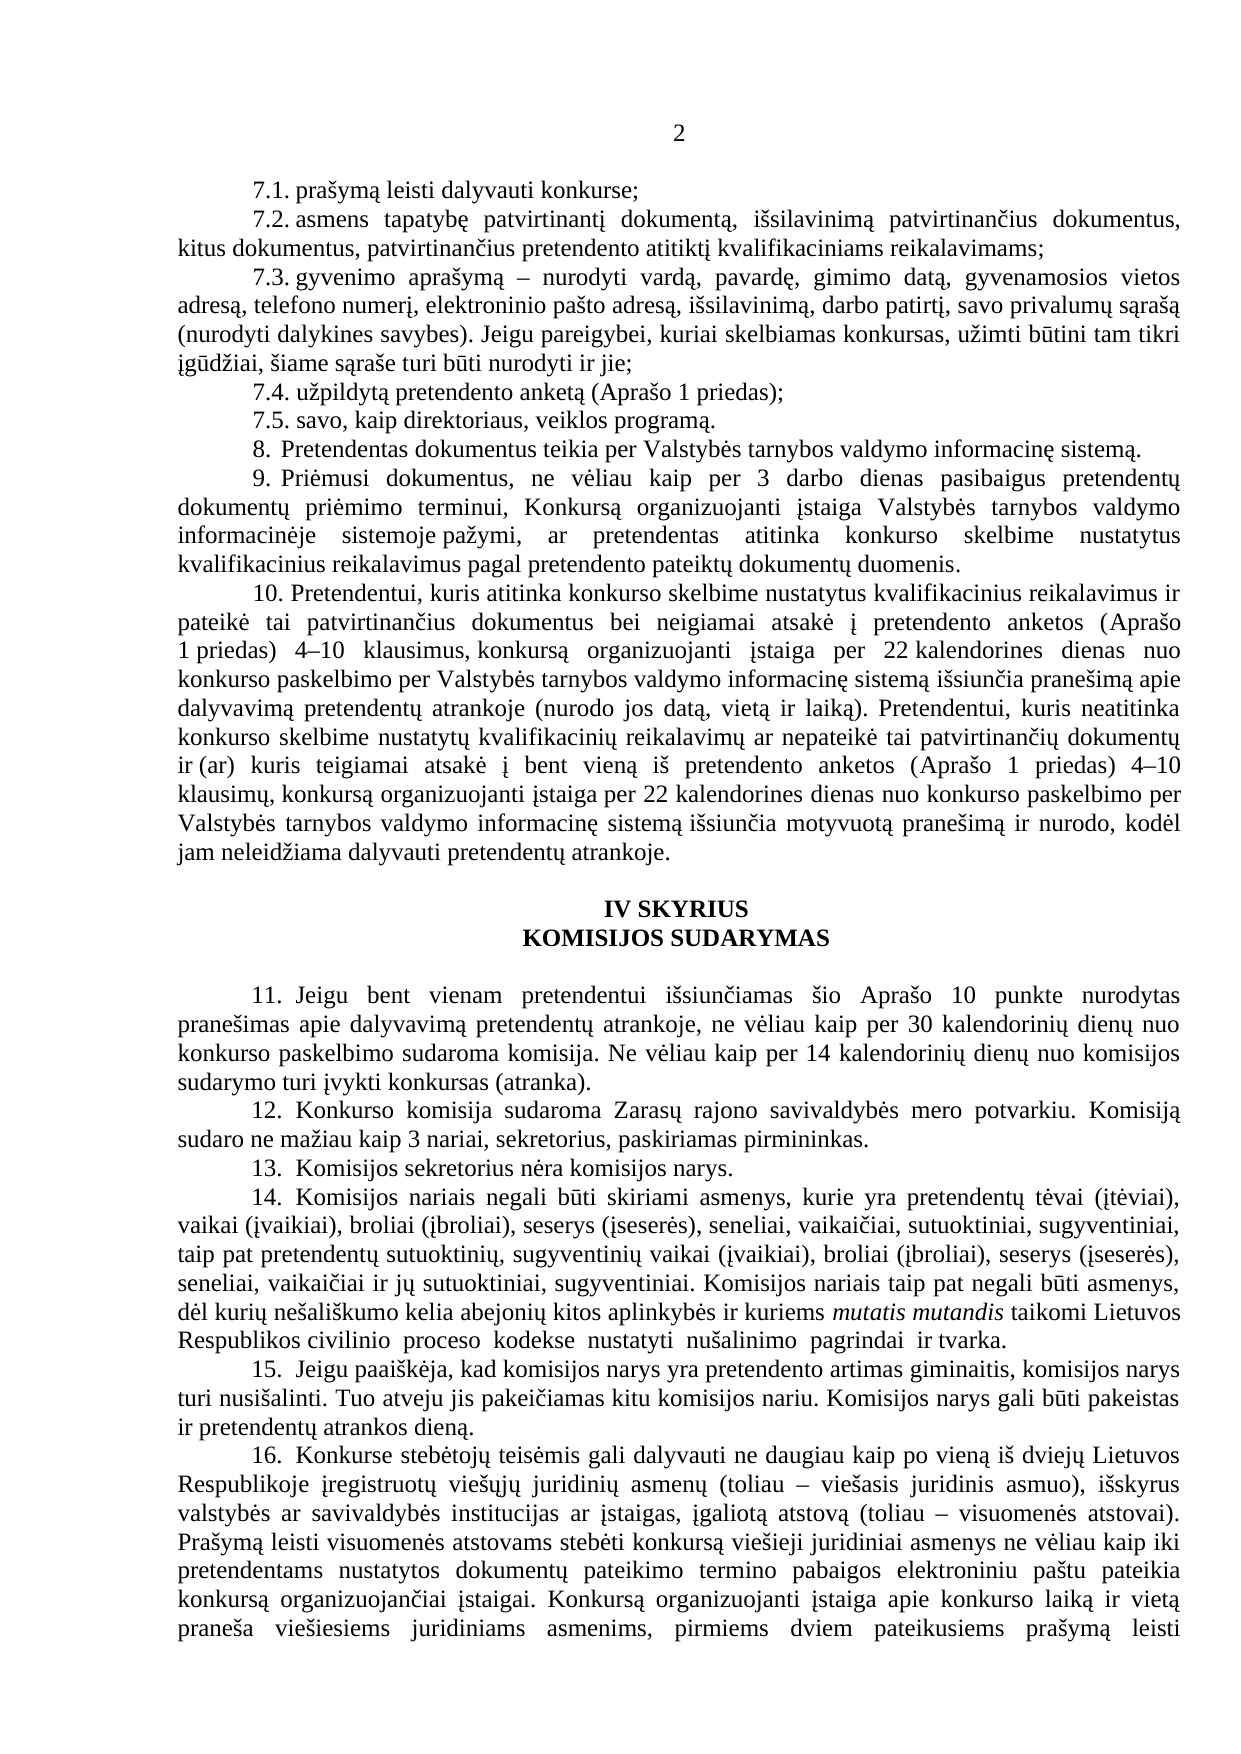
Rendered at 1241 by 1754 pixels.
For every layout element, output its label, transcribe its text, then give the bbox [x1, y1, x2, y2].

text 8. Pretendentas dokumentus teikia per Valstybės tarnybos valdymo informacinę sistemą. [177, 434, 1181, 463]
text IV SKYRIUS [177, 894, 1181, 923]
text 12. Konkurso komisija sudaroma Zarasų rajono savivaldybės mero potvarkiu. Komisiją sudaro ne mažiau kaip 3 nariai, sekretorius, paskiriamas pirmininkas. [177, 1096, 1181, 1153]
text 11. Jeigu bent vienam pretendentui išsiunčiamas šio Aprašo 10 punkte nurodytas pranešimas apie dalyvavimą pretendentų atrankoje, ne vėliau kaip per 30 kalendorinių dienų nuo konkurso paskelbimo sudaroma komisija. Ne vėliau kaip per 14 kalendorinių dienų nuo komisijos sudarymo turi įvykti konkursas (atranka). [177, 981, 1181, 1096]
text 7.2. asmens tapatybę patvirtinantį dokumentą, išsilavinimą patvirtinančius dokumentus, kitus dokumentus, patvirtinančius pretendento atitiktį kvalifikaciniams reikalavimams; [177, 204, 1181, 262]
text 7.5. savo, kaip direktoriaus, veiklos programą. [177, 406, 1181, 434]
text 14. Komisijos nariais negali būti skiriami asmenys, kurie yra pretendentų tėvai (įtėviai), vaikai (įvaikiai), broliai (įbroliai), seserys (įseserės), seneliai, vaikaičiai, sutuoktiniai, sugyventiniai, taip pat pretendentų sutuoktinių, sugyventinių vaikai (įvaikiai), broliai (įbroliai), seserys (įseserės), seneliai, vaikaičiai ir jų sutuoktiniai, sugyventiniai. Komisijos nariais taip pat negali būti asmenys, dėl kurių nešališkumo kelia abejonių kitos aplinkybės ir kuriems mutatis mutandis taikomi Lietuvos Respublikos civilinio proceso kodekse nustatyti nušalinimo pagrindai ir tvarka. [177, 1182, 1181, 1354]
text 13. Komisijos sekretorius nėra komisijos narys. [177, 1153, 1181, 1182]
text 10. Pretendentui, kuris atitinka konkurso skelbime nustatytus kvalifikacinius reikalavimus ir pateikė tai patvirtinančius dokumentus bei neigiamai atsakė į pretendento anketos (Aprašo 1 priedas) 4–10 klausimus, konkursą organizuojanti įstaiga per 22 kalendorines dienas nuo konkurso paskelbimo per Valstybės tarnybos valdymo informacinę sistemą išsiunčia pranešimą apie dalyvavimą pretendentų atrankoje (nurodo jos datą, vietą ir laiką). Pretendentui, kuris neatitinka konkurso skelbime nustatytų kvalifikacinių reikalavimų ar nepateikė tai patvirtinančių dokumentų ir (ar) kuris teigiamai atsakė į bent vieną iš pretendento anketos (Aprašo 1 priedas) 4–10 klausimų, konkursą organizuojanti įstaiga per 22 kalendorines dienas nuo konkurso paskelbimo per Valstybės tarnybos valdymo informacinę sistemą išsiunčia motyvuotą pranešimą ir nurodo, kodėl jam neleidžiama dalyvauti pretendentų atrankoje. [177, 578, 1181, 866]
text 7.1. prašymą leisti dalyvauti konkurse; [177, 176, 1181, 204]
text KOMISIJOS SUDARYMAS [177, 923, 1181, 952]
text 7.4. užpildytą pretendento anketą (Aprašo 1 priedas); [177, 377, 1181, 406]
text 7.3. gyvenimo aprašymą – nurodyti vardą, pavardę, gimimo datą, gyvenamosios vietos adresą, telefono numerį, elektroninio pašto adresą, išsilavinimą, darbo patirtį, savo privalumų sąrašą (nurodyti dalykines savybes). Jeigu pareigybei, kuriai skelbiamas konkursas, užimti būtini tam tikri įgūdžiai, šiame sąraše turi būti nurodyti ir jie; [177, 262, 1181, 377]
text 9. Priėmusi dokumentus, ne vėliau kaip per 3 darbo dienas pasibaigus pretendentų dokumentų priėmimo terminui, Konkursą organizuojanti įstaiga Valstybės tarnybos valdymo informacinėje sistemoje pažymi, ar pretendentas atitinka konkurso skelbime nustatytus kvalifikacinius reikalavimus pagal pretendento pateiktų dokumentų duomenis. [177, 463, 1181, 578]
text 16. Konkurse stebėtojų teisėmis gali dalyvauti ne daugiau kaip po vieną iš dviejų Lietuvos Respublikoje įregistruotų viešųjų juridinių asmenų (toliau – viešasis juridinis asmuo), išskyrus valstybės ar savivaldybės institucijas ar įstaigas, įgaliotą atstovą (toliau – visuomenės atstovai). Prašymą leisti visuomenės atstovams stebėti konkursą viešieji juridiniai asmenys ne vėliau kaip iki pretendentams nustatytos dokumentų pateikimo termino pabaigos elektroniniu paštu pateikia konkursą organizuojančiai įstaigai. Konkursą organizuojanti įstaiga apie konkurso laiką ir vietą praneša viešiesiems juridiniams asmenims, pirmiems dviem pateikusiems prašymą leisti [177, 1441, 1181, 1642]
text 15. Jeigu paaiškėja, kad komisijos narys yra pretendento artimas giminaitis, komisijos narys turi nusišalinti. Tuo atveju jis pakeičiamas kitu komisijos nariu. Komisijos narys gali būti pakeistas ir pretendentų atrankos dieną. [177, 1354, 1181, 1441]
